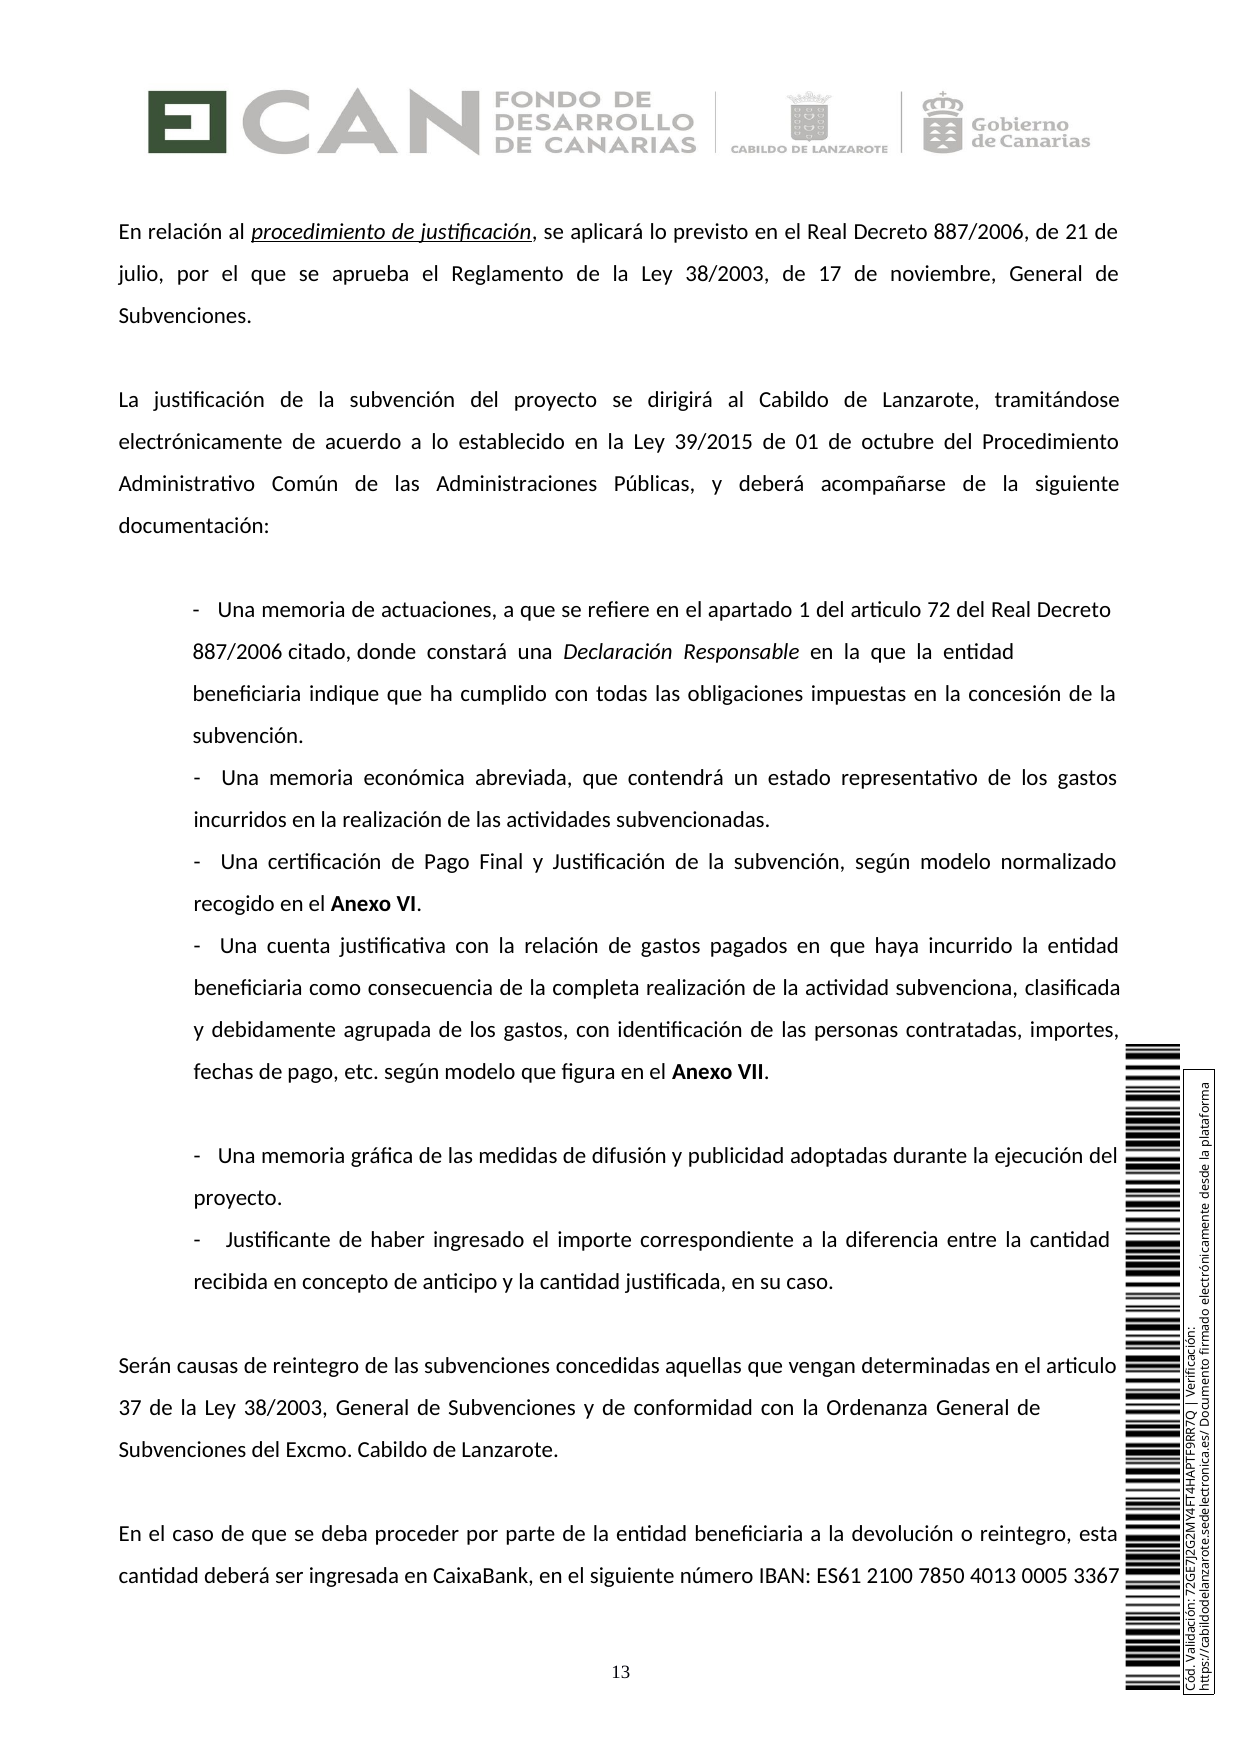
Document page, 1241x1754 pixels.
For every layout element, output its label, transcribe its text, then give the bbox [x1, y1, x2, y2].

picture [1125, 1044, 1180, 1690]
text Serán causas de reintegro de las subvenciones concedidas aquellas que vengan determinadas en el articulo [118, 1351, 1125, 1379]
list Una certificación de Pago Final y Justificación de la subvención, según modelo normalizado recogido en el Anexo VI. [193, 847, 1120, 917]
text Cód. Validación: 72GE7J2G2MY4FT4HAPTF9RR7Q | Verificación: https://cabildodelanzarote.sedelectronica.es/ Documento firmado electrónicamente desde la plataforma esPublico Gestiona | Página 13 de 18 [1184, 1071, 1211, 1693]
text 13 [497, 1661, 744, 1682]
list Una cuenta justificativa con la relación de gastos pagados en que haya incurrido la entidad beneficiaria como consecuencia de la completa realización de la actividad subvenciona, clasificada y debidamente agrupada de los gastos, con identificación de las personas contratadas, importes, fechas de pago, etc. según modelo que figura en el Anexo VII. [193, 931, 1121, 1085]
text En el caso de que se deba proceder por parte de la entidad beneficiaria a la devolución o reintegro, esta cantidad deberá ser ingresada en CaixaBank, en el siguiente número IBAN: ES61 2100 7850 4013 0005 3367 [118, 1519, 1120, 1589]
list Una memoria económica abreviada, que contendrá un estado representativo de los gastos incurridos en la realización de las actividades subvencionadas. [193, 763, 1120, 833]
picture [143, 83, 1093, 156]
list Una memoria gráfica de las medidas de difusión y publicidad adoptadas durante la ejecución del proyecto. [193, 1141, 1121, 1211]
text En relación al procedimiento de justificación, se aplicará lo previsto en el Real Decreto 887/2006, de 21 de julio, por el que se aprueba el Reglamento de la Ley 38/2003, de 17 de noviembre, General de Subvenciones. [118, 217, 1120, 329]
list Justificante de haber ingresado el importe correspondiente a la diferencia entre la cantidad recibida en concepto de anticipo y la cantidad justificada, en su caso. [193, 1225, 1113, 1295]
list Una memoria de actuaciones, a que se refiere en el apartado 1 del articulo 72 del Real Decreto 887/2006 citado, donde constará una Declaración Responsable en la que la entidad beneficiaria indique que ha cumplido con todas las obligaciones impuestas en la concesión de la subvención. [192, 595, 1120, 749]
text 37 de la Ley 38/2003, General de Subvenciones y de conformidad con la Ordenanza General de Subvenciones del Excmo. Cabildo de Lanzarote. [118, 1393, 1125, 1463]
text La justificación de la subvención del proyecto se dirigirá al Cabildo de Lanzarote, tramitándose electrónicamente de acuerdo a lo establecido en la Ley 39/2015 de 01 de octubre del Procedimiento Administrativo Común de las Administraciones Públicas, y deberá acompañarse de la siguiente documentación: [118, 385, 1121, 539]
